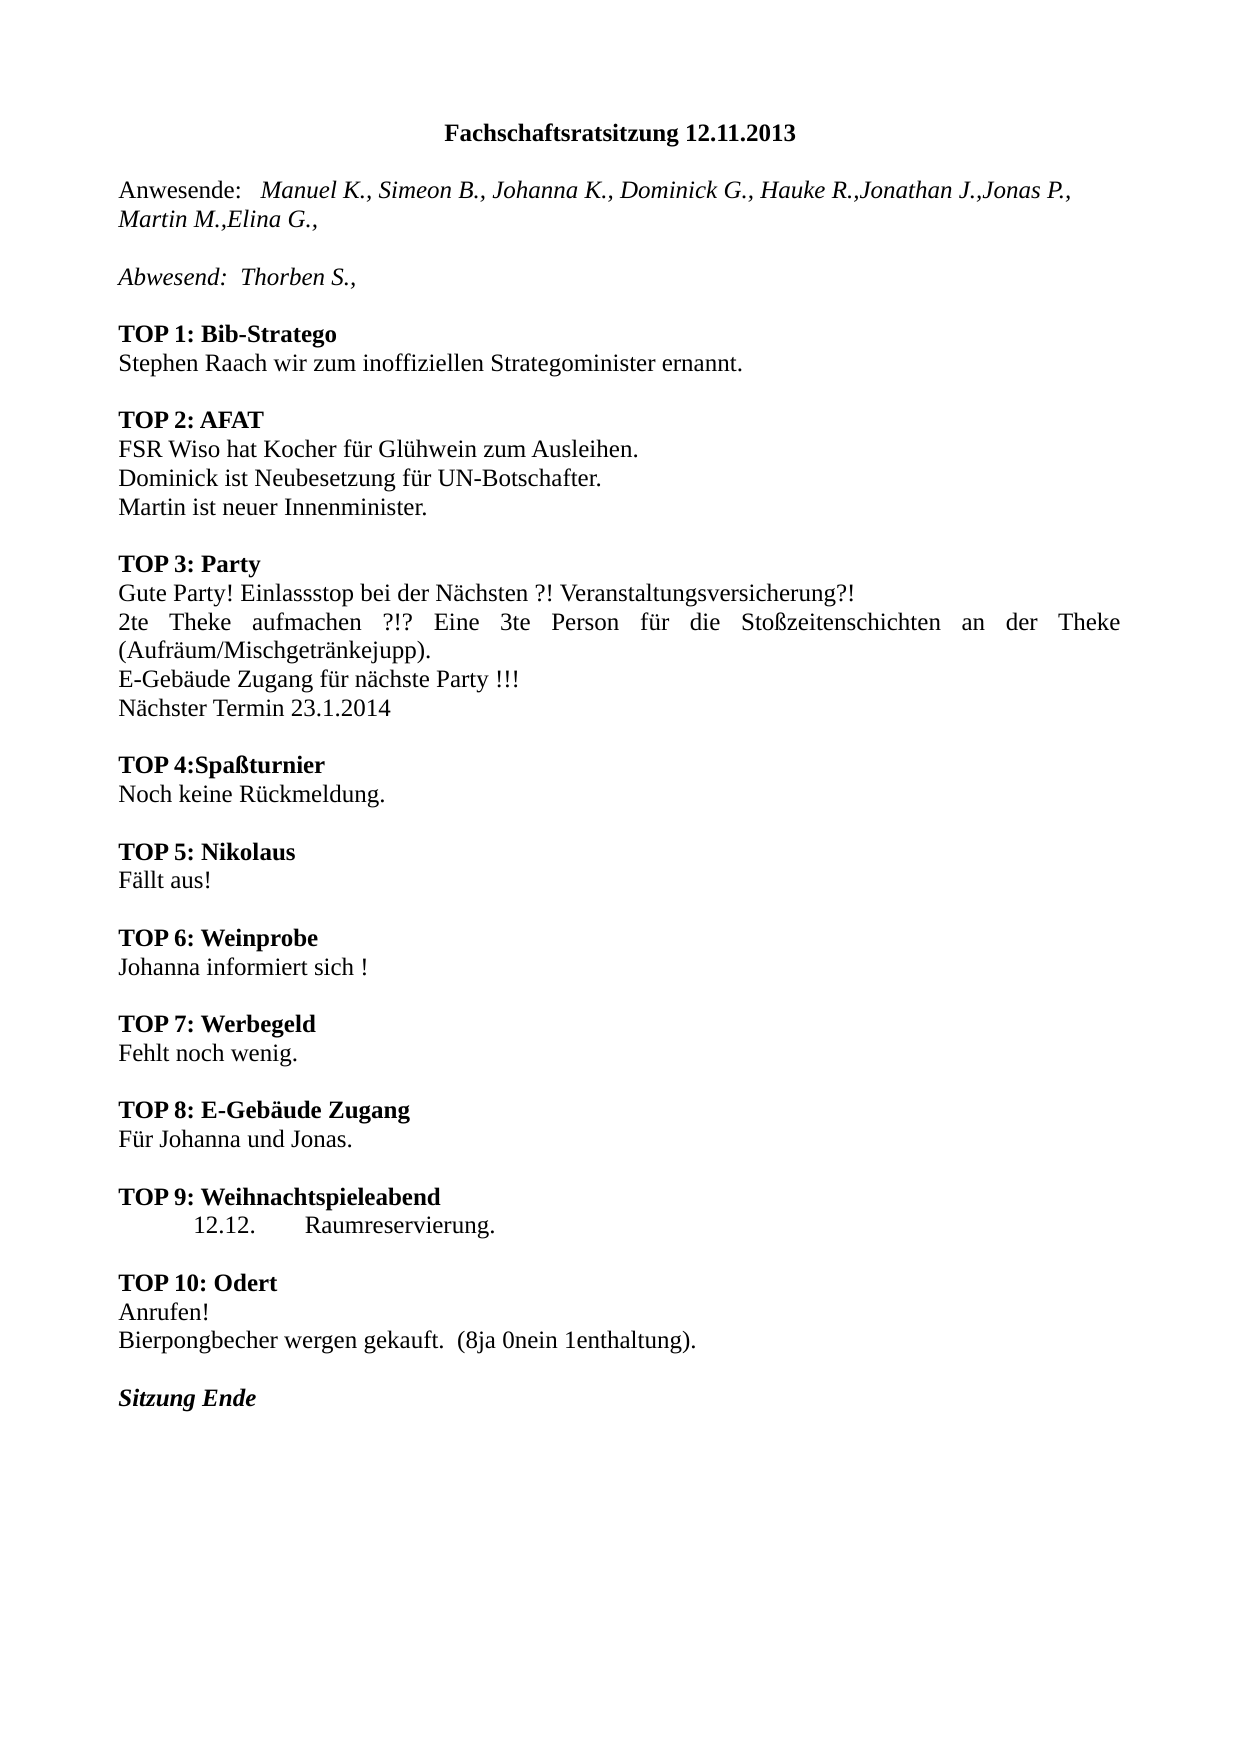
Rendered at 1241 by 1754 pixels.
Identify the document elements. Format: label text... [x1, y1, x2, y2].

text TOP 8: E-Gebäude Zugang [118, 1096, 1122, 1124]
text Sitzung Ende [118, 1383, 1122, 1412]
text Abwesend: Thorben S., [118, 262, 1122, 291]
text Gute Party! Einlassstop bei der Nächsten ?! Veranstaltungsversicherung?! [118, 578, 1122, 607]
text 2te Theke aufmachen ?!? Eine 3te Person für die Stoßzeitenschichten an der Theke (Aufräum/Mischgetränkejupp). [118, 607, 1122, 664]
text Bierpongbecher wergen gekauft. (8ja 0nein 1enthaltung). [118, 1326, 1122, 1354]
text E-Gebäude Zugang für nächste Party !!! [118, 664, 1122, 693]
text TOP 4:Spaßturnier [118, 751, 1122, 779]
text Johanna informiert sich ! [118, 952, 1122, 981]
text TOP 7: Werbegeld [118, 1009, 1122, 1038]
text TOP 6: Weinprobe [118, 923, 1122, 952]
text TOP 9: Weihnachtspieleabend [118, 1182, 1122, 1211]
list Raumreservierung. [193, 1211, 1122, 1239]
text FSR Wiso hat Kocher für Glühwein zum Ausleihen. [118, 434, 1122, 463]
text TOP 5: Nikolaus [118, 837, 1122, 866]
text Nächster Termin 23.1.2014 [118, 693, 1122, 722]
text Für Johanna und Jonas. [118, 1124, 1122, 1153]
text Noch keine Rückmeldung. [118, 779, 1122, 808]
text Anrufen! [118, 1297, 1122, 1326]
text Anwesende: Manuel K., Simeon B., Johanna K., Dominick G., Hauke R.,Jonathan J.,Jonas P., Martin M.,Elina G., [118, 176, 1122, 233]
text TOP 3: Party [118, 549, 1122, 578]
text Fällt aus! [118, 866, 1122, 894]
text Fehlt noch wenig. [118, 1038, 1122, 1067]
text TOP 2: AFAT [118, 406, 1122, 434]
text Dominick ist Neubesetzung für UN-Botschafter. [118, 463, 1122, 492]
text TOP 1: Bib-Stratego [118, 319, 1122, 348]
text Stephen Raach wir zum inoffiziellen Strategominister ernannt. [118, 348, 1122, 377]
text TOP 10: Odert [118, 1268, 1122, 1297]
text Fachschaftsratsitzung 12.11.2013 [118, 118, 1122, 147]
text Martin ist neuer Innenminister. [118, 492, 1122, 521]
